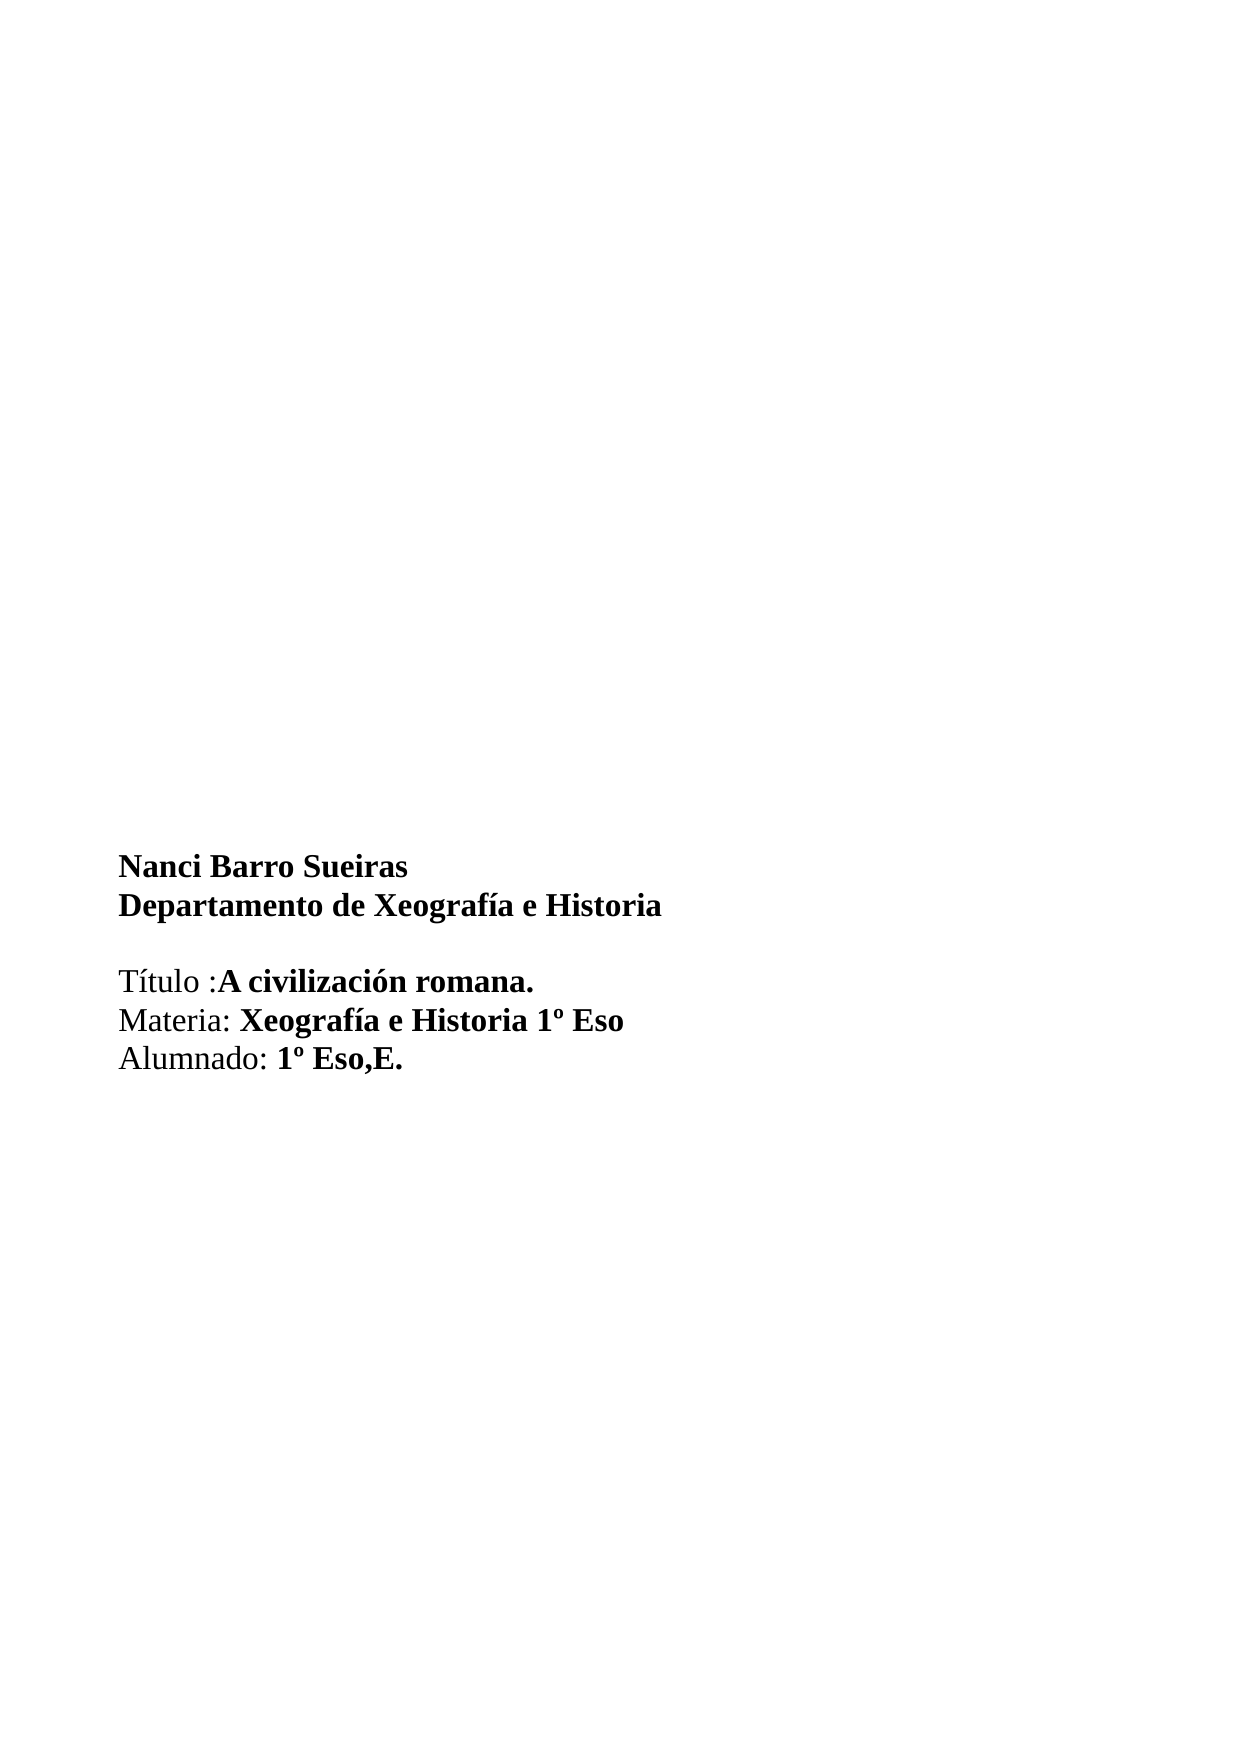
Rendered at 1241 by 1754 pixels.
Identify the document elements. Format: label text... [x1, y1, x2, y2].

text Materia: Xeografía e Historia 1º Eso [118, 1000, 1122, 1038]
text Departamento de Xeografía e Historia [118, 885, 1122, 923]
text Título :A civilización romana. [118, 961, 1122, 1000]
text Alumnado: 1º Eso,E. [118, 1038, 1122, 1076]
text Nanci Barro Sueiras [118, 846, 1122, 885]
